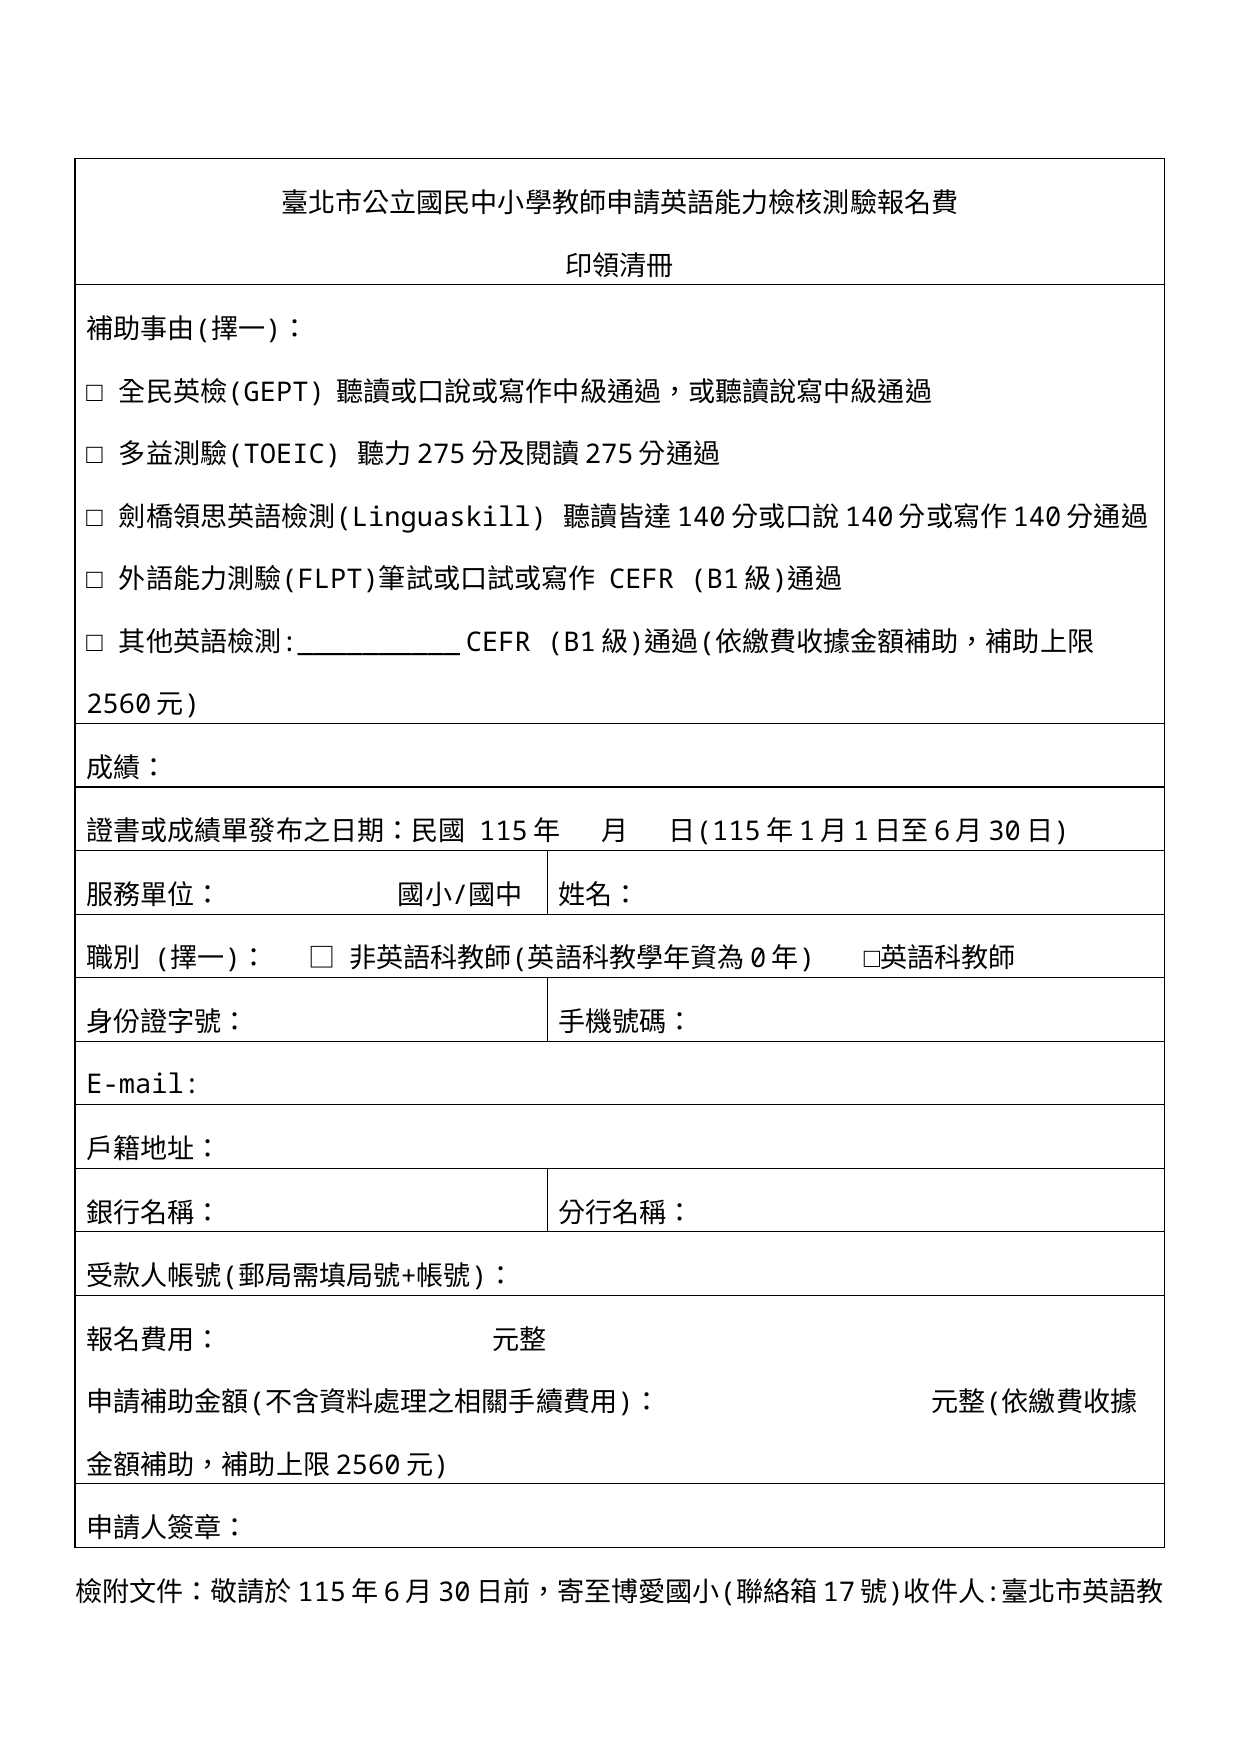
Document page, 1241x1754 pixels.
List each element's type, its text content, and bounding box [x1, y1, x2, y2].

table_cell 報名費用： 元整 申請補助金額(不含資料處理之相關手續費用)： 元整(依繳費收據金額補助，補助上限2560元) [76, 1296, 1164, 1483]
table_header 臺北市公立國民中小學教師申請英語能力檢核測驗報名費 印領清冊 [76, 159, 1164, 284]
table_cell 成績： [76, 724, 1164, 786]
table_cell 手機號碼： [548, 978, 1164, 1041]
table_cell 申請人簽章： [76, 1484, 1164, 1547]
table_cell 戶籍地址： [76, 1105, 1164, 1168]
table_cell 受款人帳號(郵局需填局號+帳號)： [76, 1232, 1164, 1295]
table_cell 補助事由(擇一)： □ 全民英檢(GEPT) 聽讀或口說或寫作中級通過，或聽讀說寫中級通過 □ 多益測驗(TOEIC) 聽力275分及閱讀275分通過 □ 劍橋領思英語檢測(Linguaskill) 聽讀皆達140分或口說140分或寫作140分通過 □ 外語能力測驗(FLPT)筆試或口試或寫作 CEFR (B1級)通過 □ 其他英語檢測:__________ CEFR (B1級)通過(依繳費收據金額補助，補助上限2560元) [76, 285, 1164, 723]
table_cell 證書或成績單發布之日期：民國 115年 月 日(115年1月1日至6月30日) [76, 788, 1164, 850]
text 檢附文件：敬請於115年6月30日前，寄至博愛國小(聯絡箱17號)收件人:臺北市英語教 [75, 1548, 1165, 1610]
table_cell 分行名稱： [548, 1169, 1164, 1231]
table_cell 銀行名稱： [76, 1169, 547, 1231]
table_cell 職別 (擇一)： □ 非英語科教師(英語科教學年資為0年) □英語科教師 [76, 915, 1164, 977]
table_cell 姓名： [548, 851, 1164, 913]
table_cell 服務單位： 國小/國中 [76, 851, 547, 913]
table_cell 身份證字號： [76, 978, 547, 1041]
table_cell E-mail: [76, 1042, 1164, 1104]
